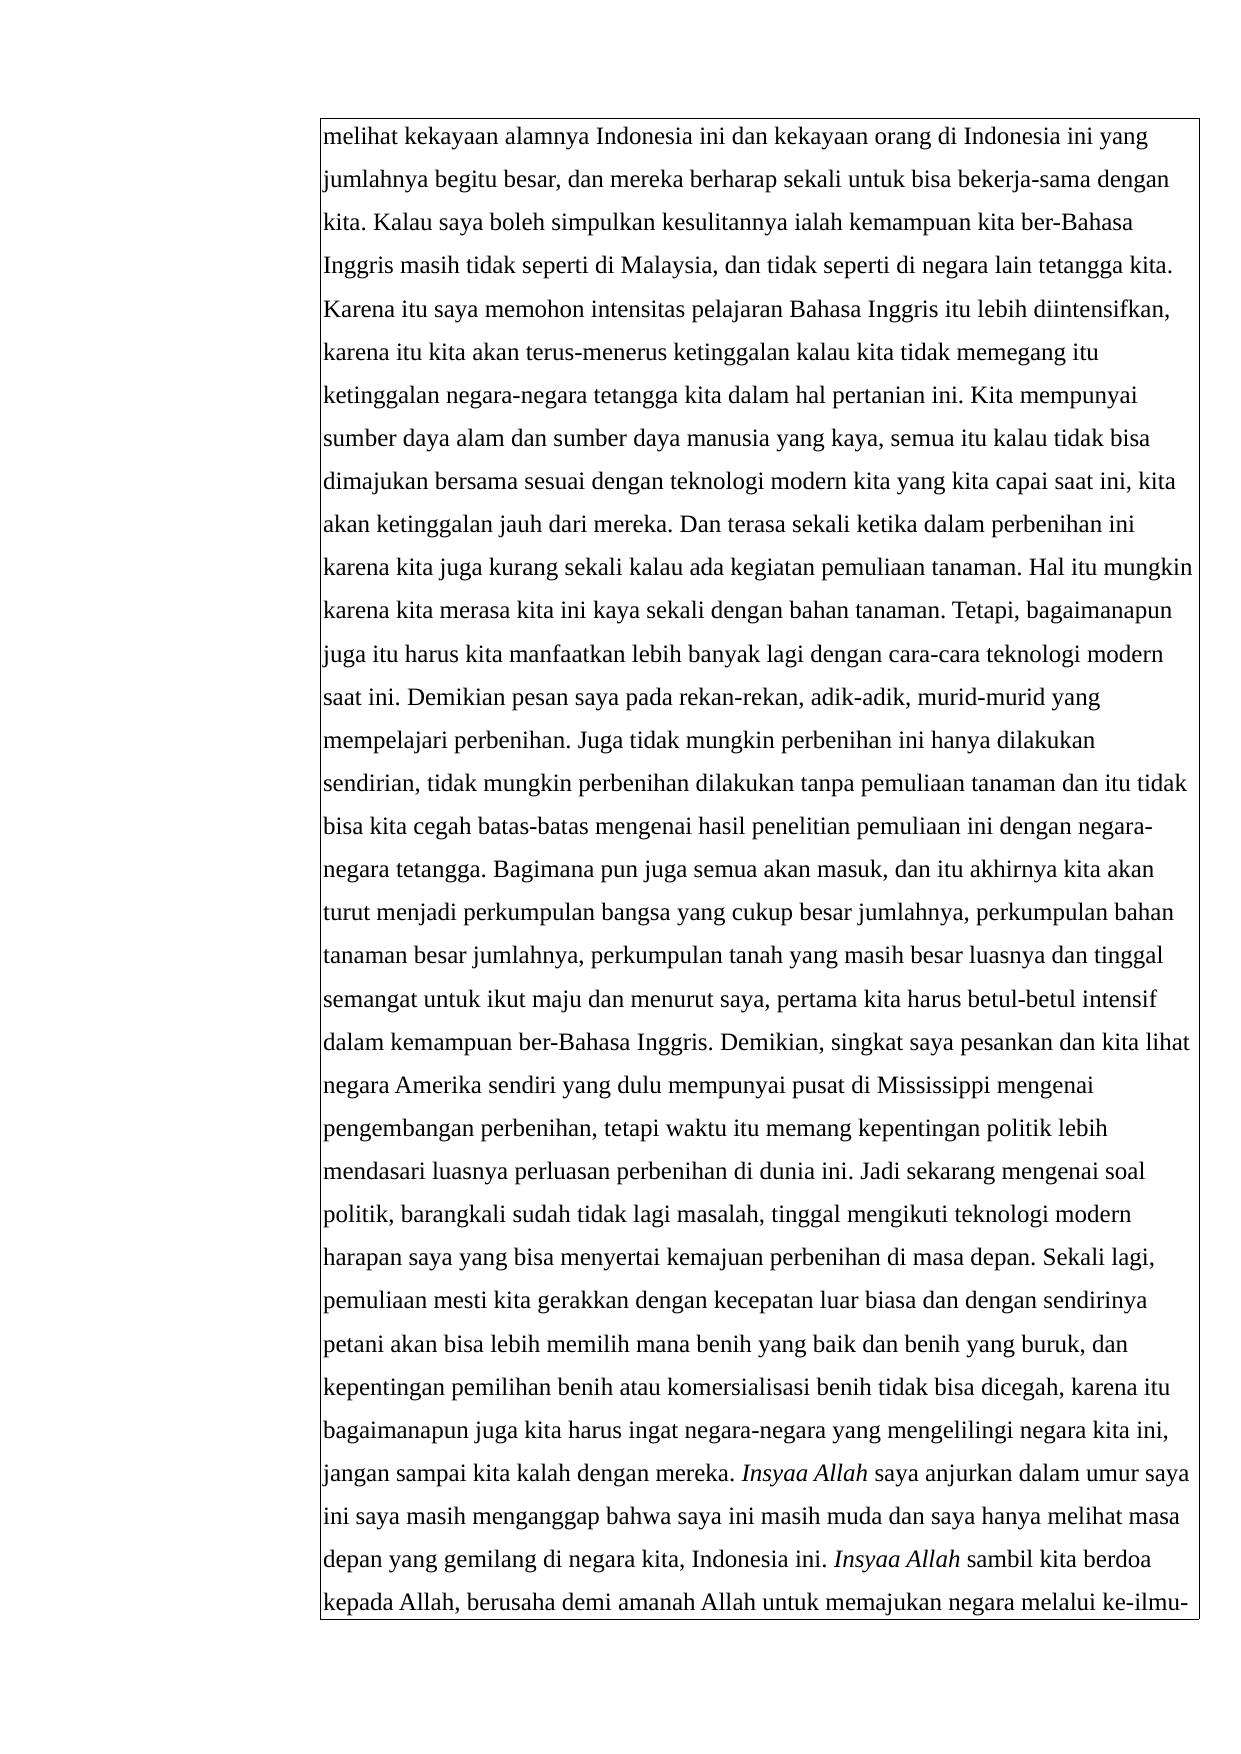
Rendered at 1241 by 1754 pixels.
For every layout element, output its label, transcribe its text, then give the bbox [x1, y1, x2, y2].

table_cell [118, 118, 320, 1619]
table_cell melihat kekayaan alamnya Indonesia ini dan kekayaan orang di Indonesia ini yang jumlahnya begitu besar, dan mereka berharap sekali untuk bisa bekerja-sama dengan kita. Kalau saya boleh simpulkan kesulitannya ialah kemampuan kita ber-Bahasa Inggris masih tidak seperti di Malaysia, dan tidak seperti di negara lain tetangga kita. Karena itu saya memohon intensitas pelajaran Bahasa Inggris itu lebih diintensifkan, karena itu kita akan terus-menerus ketinggalan kalau kita tidak memegang itu ketinggalan negara-negara tetangga kita dalam hal pertanian ini. Kita mempunyai sumber daya alam dan sumber daya manusia yang kaya, semua itu kalau tidak bisa dimajukan bersama sesuai dengan teknologi modern kita yang kita capai saat ini, kita akan ketinggalan jauh dari mereka. Dan terasa sekali ketika dalam perbenihan ini karena kita juga kurang sekali kalau ada kegiatan pemuliaan tanaman. Hal itu mungkin karena kita merasa kita ini kaya sekali dengan bahan tanaman. Tetapi, bagaimanapun juga itu harus kita manfaatkan lebih banyak lagi dengan cara-cara teknologi modern saat ini. Demikian pesan saya pada rekan-rekan, adik-adik, murid-murid yang mempelajari perbenihan. Juga tidak mungkin perbenihan ini hanya dilakukan sendirian, tidak mungkin perbenihan dilakukan tanpa pemuliaan tanaman dan itu tidak bisa kita cegah batas-batas mengenai hasil penelitian pemuliaan ini dengan negara-negara tetangga. Bagimana pun juga semua akan masuk, dan itu akhirnya kita akan turut menjadi perkumpulan bangsa yang cukup besar jumlahnya, perkumpulan bahan tanaman besar jumlahnya, perkumpulan tanah yang masih besar luasnya dan tinggal semangat untuk ikut maju dan menurut saya, pertama kita harus betul-betul intensif dalam kemampuan ber-Bahasa Inggris. Demikian, singkat saya pesankan dan kita lihat negara Amerika sendiri yang dulu mempunyai pusat di Mississippi mengenai pengembangan perbenihan, tetapi waktu itu memang kepentingan politik lebih mendasari luasnya perluasan perbenihan di dunia ini. Jadi sekarang mengenai soal politik, barangkali sudah tidak lagi masalah, tinggal mengikuti teknologi modern harapan saya yang bisa menyertai kemajuan perbenihan di masa depan. Sekali lagi, pemuliaan mesti kita gerakkan dengan kecepatan luar biasa dan dengan sendirinya petani akan bisa lebih memilih mana benih yang baik dan benih yang buruk, dan kepentingan pemilihan benih atau komersialisasi benih tidak bisa dicegah, karena itu bagaimanapun juga kita harus ingat negara-negara yang mengelilingi negara kita ini, jangan sampai kita kalah dengan mereka. Insyaa Allah saya anjurkan dalam umur saya ini saya masih menganggap bahwa saya ini masih muda dan saya hanya melihat masa depan yang gemilang di negara kita, Indonesia ini. Insyaa Allah sambil kita berdoa kepada Allah, berusaha demi amanah Allah untuk memajukan negara melalui ke-ilmu- [321, 119, 1199, 1619]
